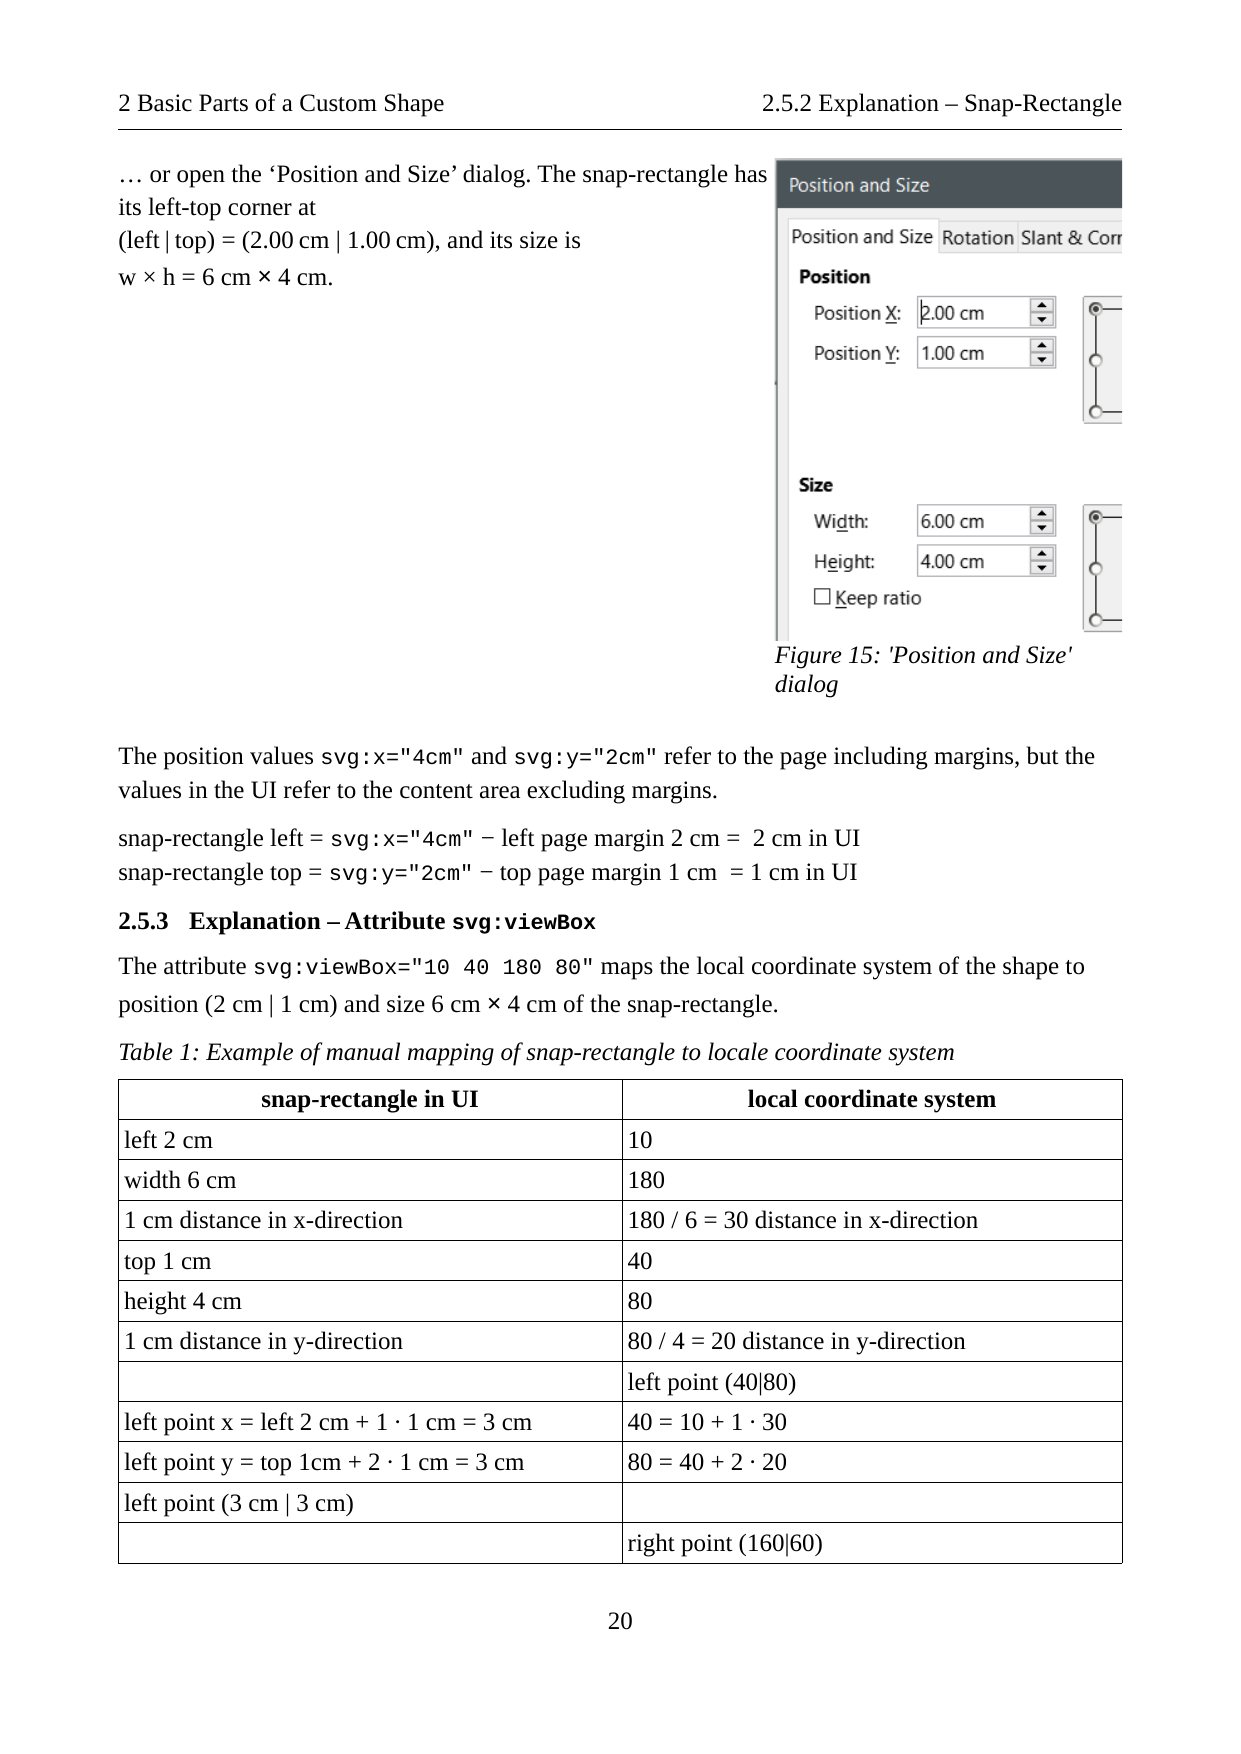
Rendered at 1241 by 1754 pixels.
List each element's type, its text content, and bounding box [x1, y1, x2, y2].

text Table 1: Example of manual mapping of snap-rectangle to locale coordinate system [118, 1037, 1122, 1066]
picture [774, 158, 1123, 641]
table_cell 80 [623, 1281, 1122, 1321]
table_cell 40 [623, 1241, 1122, 1280]
table_cell left 2 cm [119, 1120, 622, 1159]
subtitle Explanation – Attribute svg:viewBox [118, 906, 1122, 936]
table_cell 180 / 6 = 30 distance in x-direction [623, 1201, 1122, 1240]
table_cell left point (3 cm | 3 cm) [119, 1483, 622, 1522]
table_cell left point x = left 2 cm + 1 ∙ 1 cm = 3 cm [119, 1402, 622, 1441]
table_cell [119, 1362, 622, 1401]
table_cell 40 = 10 + 1 ∙ 30 [623, 1402, 1122, 1441]
table_cell 1 cm distance in y-direction [119, 1322, 622, 1361]
text The position values svg:x="4cm" and svg:y="2cm" refer to the page including margins, but the values in the UI refer to the content area excluding margins. [118, 741, 1122, 804]
text … or open the ‘Position and Size’ dialog. The snap-rectangle has its left-top corner at (left | top) = (2.00 cm | 1.00 cm), and its size is w × h = 6 cm × 4 cm. [118, 159, 1122, 721]
text The attribute svg:viewBox="10 40 180 80" maps the local coordinate system of the shape to position (2 cm | 1 cm) and size 6 cm × 4 cm of the snap-rectangle. [118, 951, 1122, 1020]
text Figure 15: 'Position and Size' dialog [774, 641, 1122, 698]
table_cell [623, 1483, 1122, 1522]
text snap-rectangle left = svg:x="4cm" − left page margin 2 cm = 2 cm in UI snap-rectangle top = svg:y="2cm" − top page margin 1 cm = 1 cm in UI [118, 823, 1122, 887]
table_cell left point (40|80) [623, 1362, 1122, 1401]
table_cell [119, 1523, 622, 1562]
table_cell 80 = 40 + 2 ∙ 20 [623, 1442, 1122, 1482]
table_header snap-rectangle in UI [119, 1080, 622, 1119]
table_cell height 4 cm [119, 1281, 622, 1321]
table_cell top 1 cm [119, 1241, 622, 1280]
table_cell 80 / 4 = 20 distance in y-direction [623, 1322, 1122, 1361]
table_cell left point y = top 1cm + 2 ∙ 1 cm = 3 cm [119, 1442, 622, 1482]
table_cell right point (160|60) [623, 1523, 1122, 1562]
table_cell width 6 cm [119, 1160, 622, 1199]
table_cell 1 cm distance in x-direction [119, 1201, 622, 1240]
table_cell 180 [623, 1160, 1122, 1199]
table_header local coordinate system [623, 1080, 1122, 1119]
table_cell 10 [623, 1120, 1122, 1159]
